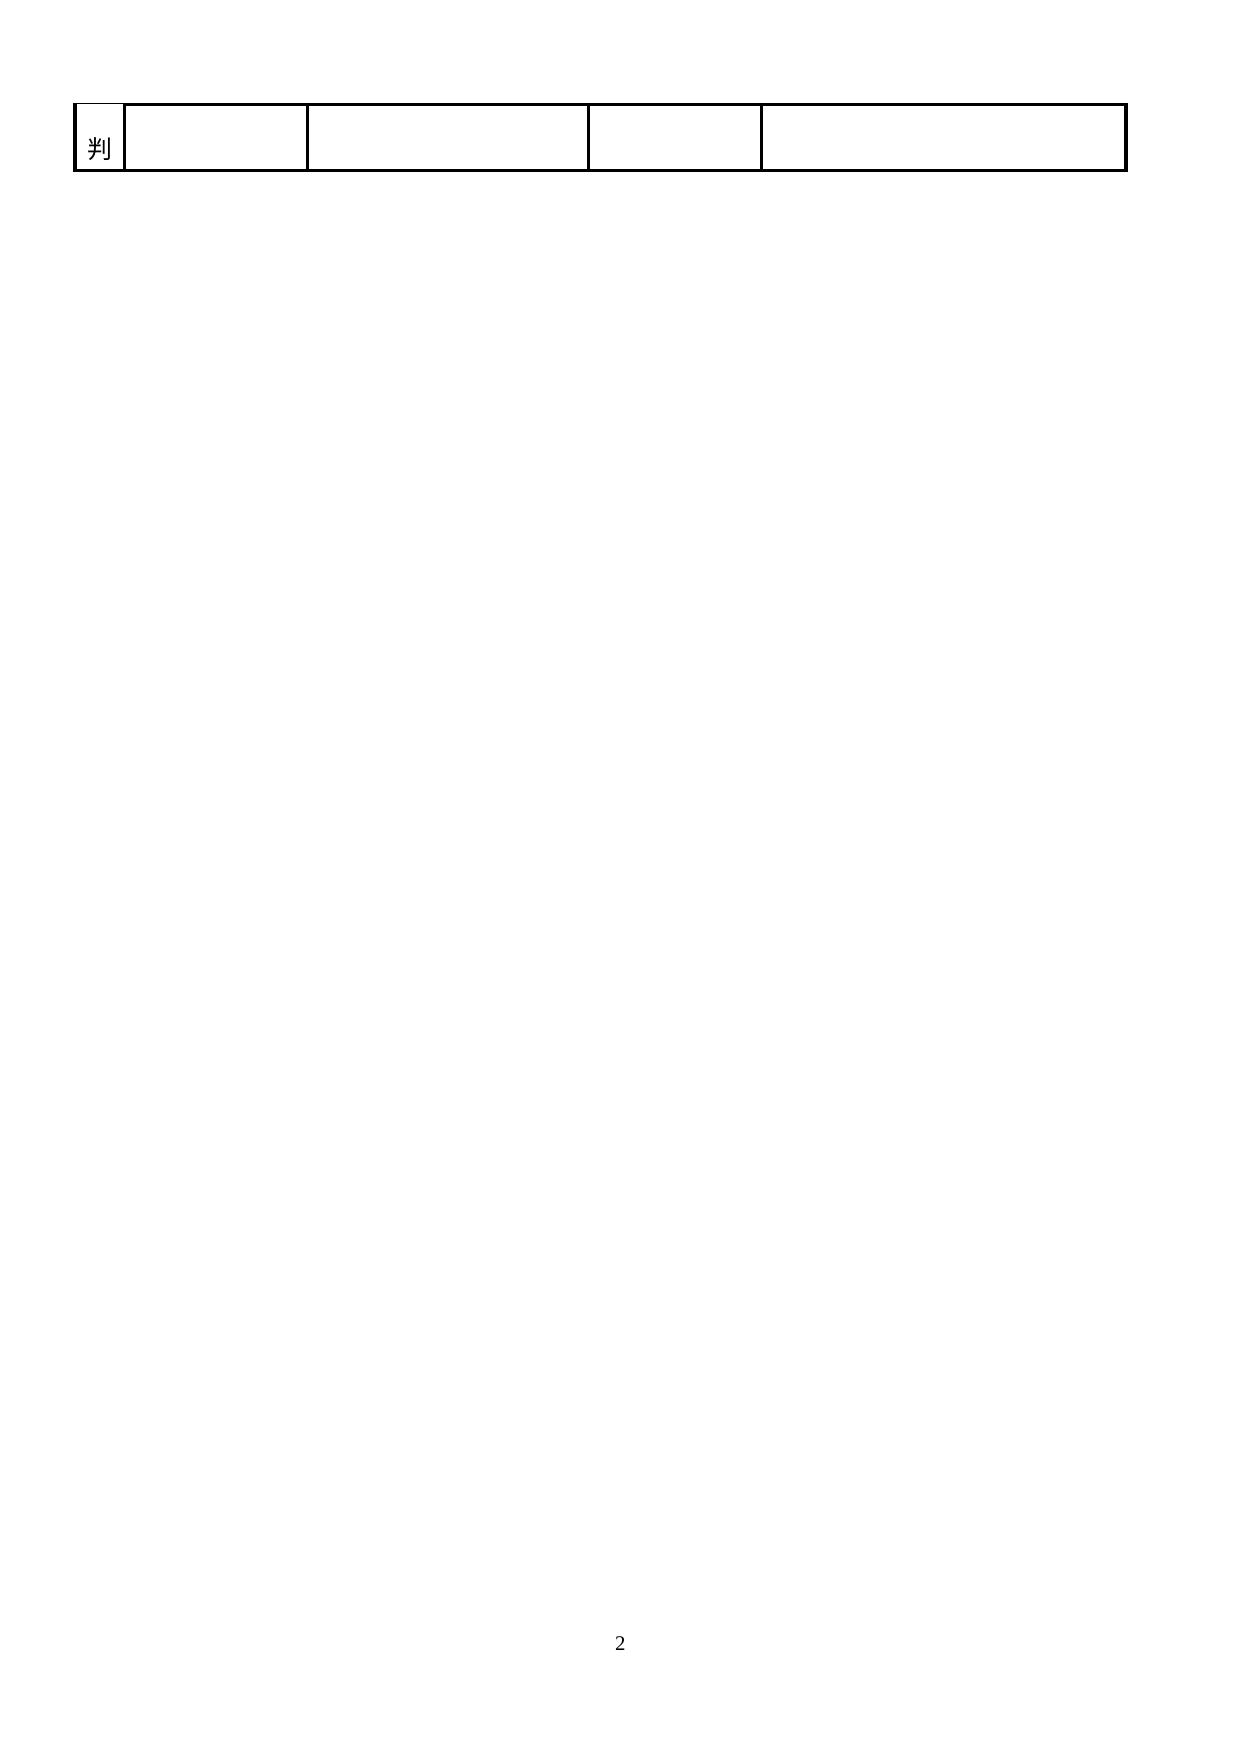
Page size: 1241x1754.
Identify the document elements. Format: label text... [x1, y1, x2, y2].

table_cell [126, 106, 306, 168]
table_cell [309, 106, 587, 168]
table_cell 判 [77, 104, 123, 168]
table_cell [590, 106, 760, 168]
table_cell [763, 106, 1124, 168]
